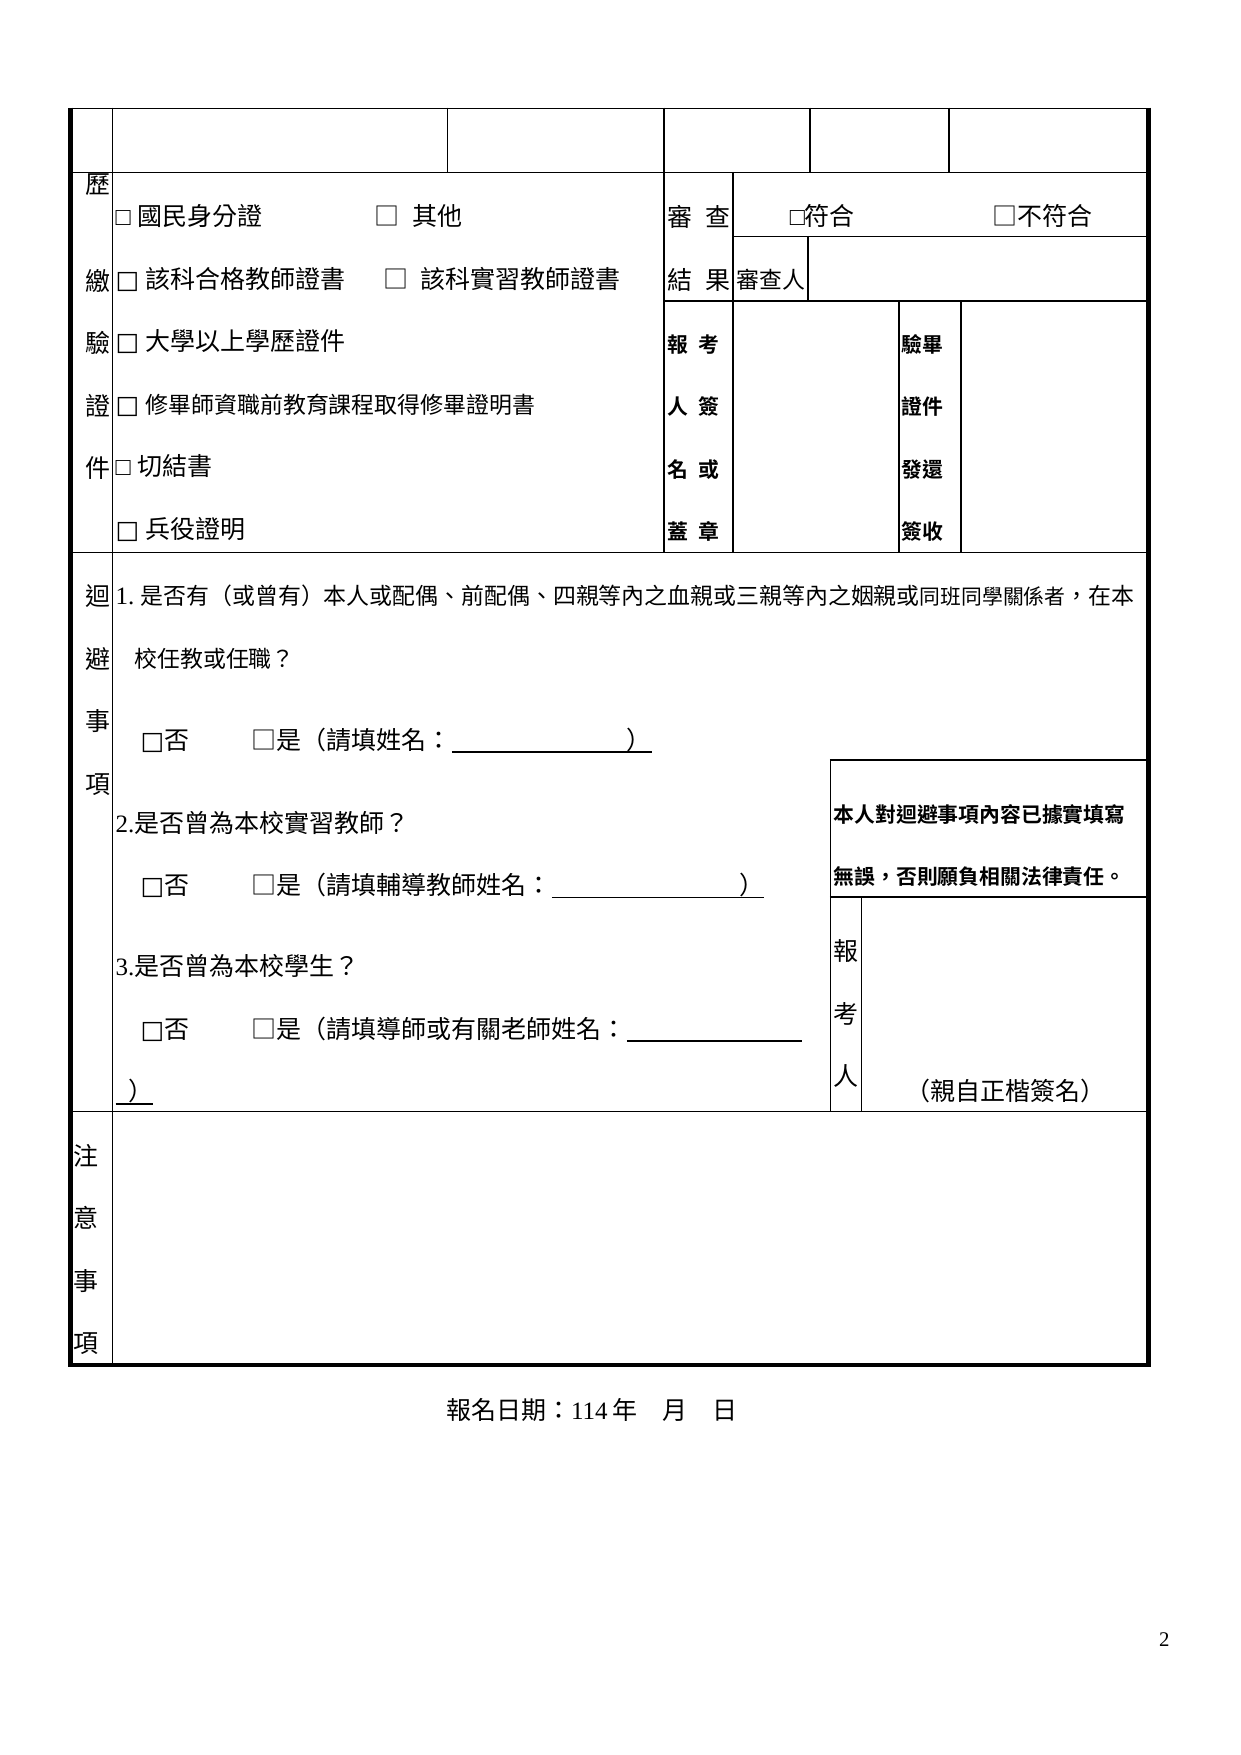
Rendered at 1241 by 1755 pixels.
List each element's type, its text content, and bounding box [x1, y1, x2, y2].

table_cell 審查人 [734, 237, 807, 300]
table_cell （親自正楷簽名） [862, 898, 1146, 1111]
table_cell [809, 237, 1146, 300]
table_cell [448, 109, 663, 172]
table_cell [950, 109, 1146, 172]
table_cell □ 國民身分證 □ 其他 □ 該科合格教師證書 □ 該科實習教師證書 □ 大學以上學歷證件 □ 修畢師資職前教育課程取得修畢證明書 □ 切結書 □ 兵役證明 [113, 173, 663, 551]
table_cell [113, 109, 447, 172]
text 報名日期：114年 月 日 [71, 1367, 1169, 1429]
table_cell □符合 □不符合 [734, 173, 1146, 236]
table_cell 本人對迴避事項內容已據實填寫無誤，否則願負相關法律責任。 [831, 761, 1146, 896]
table_cell 報考人 [831, 898, 861, 1111]
table_cell [962, 302, 1146, 551]
table_cell 繳驗證件 [73, 173, 112, 551]
table_cell 審 查 結 果 [665, 173, 732, 300]
table_cell 注意事項 [73, 1112, 112, 1362]
table_cell [811, 109, 948, 172]
table_cell 迴避事項 [73, 553, 112, 1111]
table_cell 2.是否曾為本校實習教師？ □否 □是（請填輔導教師姓名： ） 3.是否曾為本校學生？ □否 □是（請填導師或有關老師姓名： ） [113, 759, 830, 1111]
table_cell 驗畢證件發還簽收 [900, 302, 960, 551]
table_cell [665, 109, 809, 172]
table_cell 教學經歷 [73, 109, 112, 172]
table_cell 報 考 人 簽名 或蓋 章 [665, 302, 732, 551]
table_cell [734, 302, 898, 551]
table_cell 是否有（或曾有）本人或配偶、前配偶、四親等內之血親或三親等內之姻親或同班同學關係者，在本校任教或任職？ □否 □是（請填姓名： ） [113, 553, 1146, 759]
table_cell [113, 1112, 1146, 1362]
